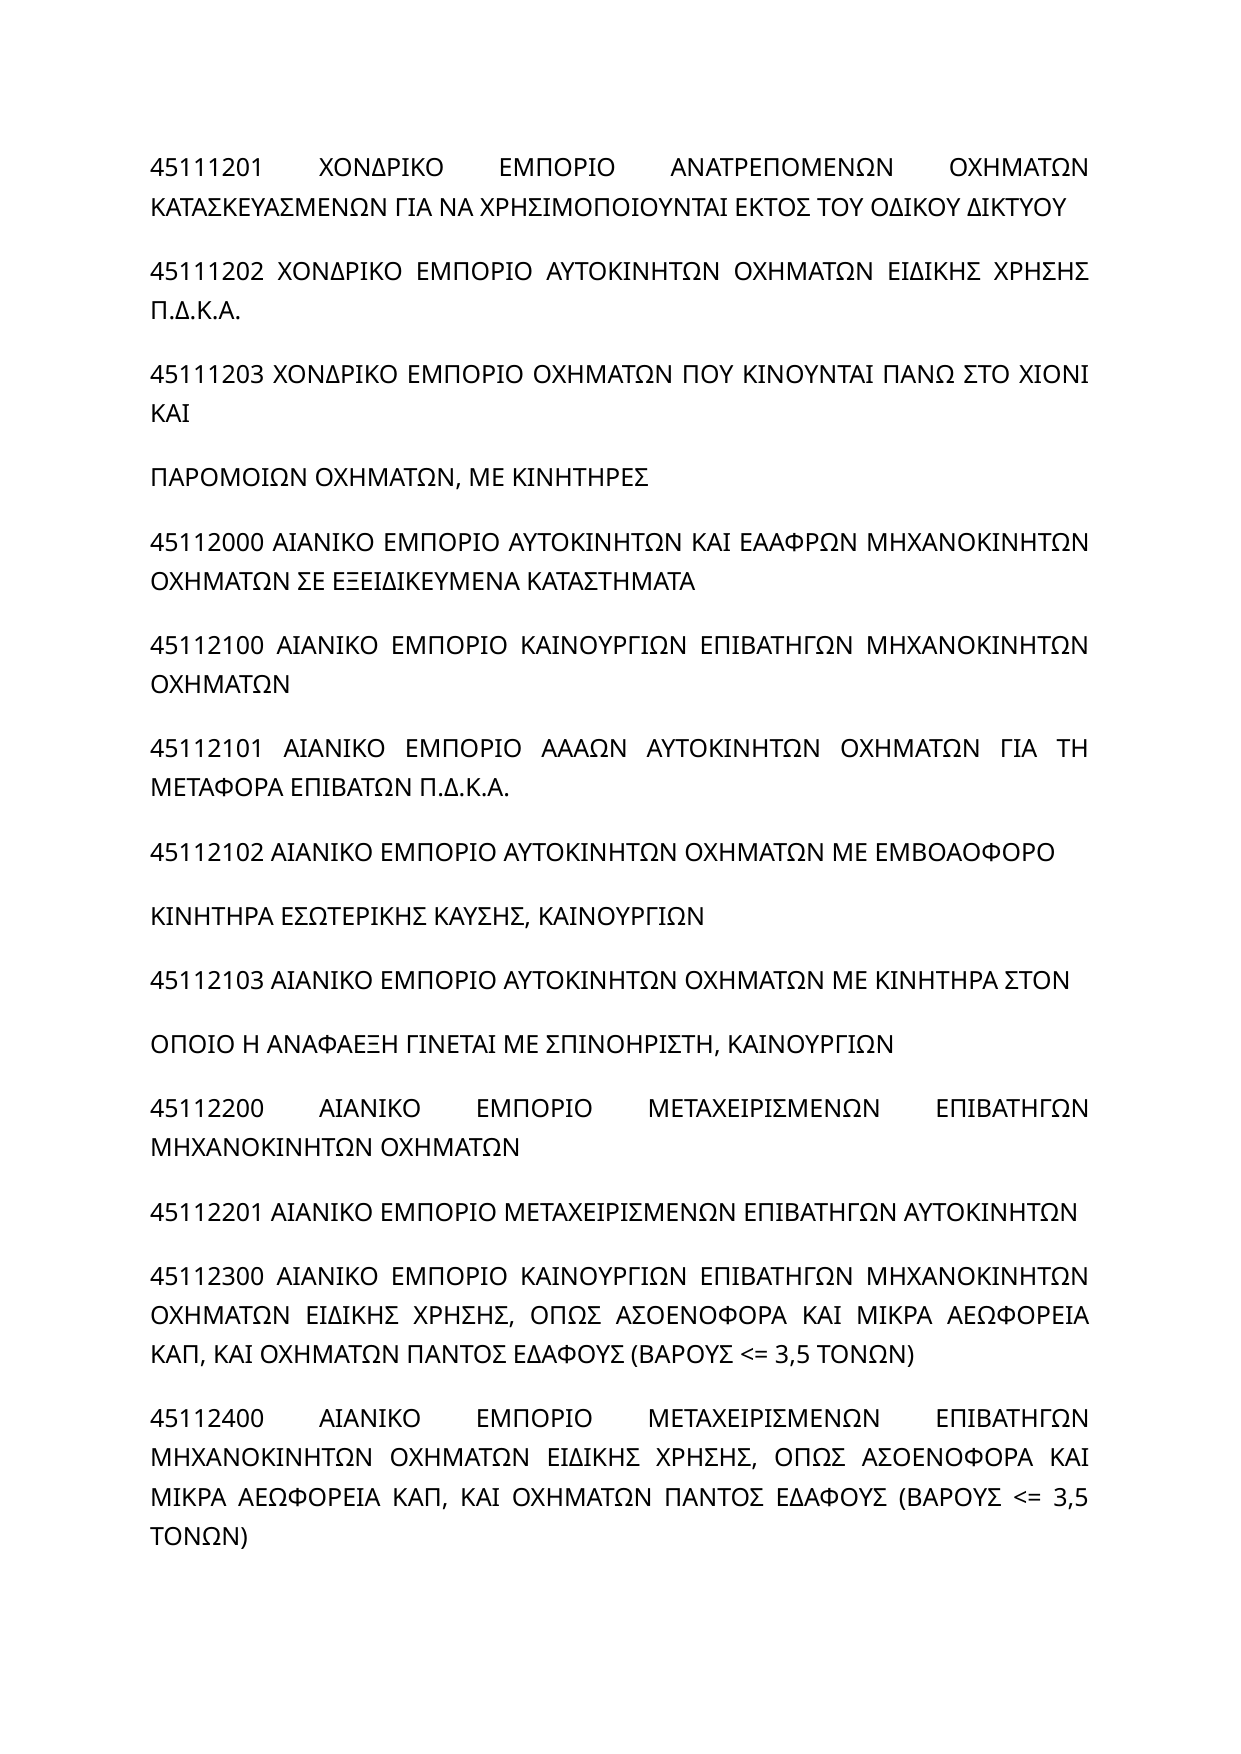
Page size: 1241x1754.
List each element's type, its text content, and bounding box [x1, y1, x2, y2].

text ΚΙΝΗΤΗΡΑ ΕΣΩΤΕΡΙΚΗΣ ΚΑΥΣΗΣ, ΚΑΙΝΟΥΡΓΙΩΝ [150, 898, 1090, 932]
text ΟΠΟΙΟ Η ΑΝΑΦΑΕΞΗ ΓΙΝΕΤΑΙ ΜΕ ΣΠΙΝΟΗΡΙΣΤΗ, ΚΑΙΝΟΥΡΓΙΩΝ [150, 1027, 1090, 1061]
text 45111203 ΧΟΝΔΡΙΚΟ ΕΜΠΟΡΙΟ ΟΧΗΜΑΤΩΝ ΠΟΥ ΚΙΝΟΥΝΤΑΙ ΠΑΝΩ ΣΤΟ ΧΙΟΝΙ ΚΑΙ [150, 357, 1090, 430]
text 45112100 ΑΙΑΝΙΚΟ ΕΜΠΟΡΙΟ ΚΑΙΝΟΥΡΓΙΩΝ ΕΠΙΒΑΤΗΓΩΝ ΜΗΧΑΝΟΚΙΝΗΤΩΝ ΟΧΗΜΑΤΩΝ [150, 627, 1090, 701]
text 45112103 ΑΙΑΝΙΚΟ ΕΜΠΟΡΙΟ ΑΥΤΟΚΙΝΗΤΩΝ ΟΧΗΜΑΤΩΝ ΜΕ ΚΙΝΗΤΗΡΑ ΣΤΟΝ [150, 962, 1090, 997]
text 45112101 ΑΙΑΝΙΚΟ ΕΜΠΟΡΙΟ ΑΑΑΩΝ ΑΥΤΟΚΙΝΗΤΩΝ ΟΧΗΜΑΤΩΝ ΓΙΑ ΤΗ ΜΕΤΑΦΟΡΑ ΕΠΙΒΑΤΩΝ Π.Δ.Κ.Α. [150, 731, 1090, 804]
text 45112201 ΑΙΑΝΙΚΟ ΕΜΠΟΡΙΟ ΜΕΤΑΧΕΙΡΙΣΜΕΝΩΝ ΕΠΙΒΑΤΗΓΩΝ ΑΥΤΟΚΙΝΗΤΩΝ [150, 1194, 1090, 1228]
text 45112000 ΑΙΑΝΙΚΟ ΕΜΠΟΡΙΟ ΑΥΤΟΚΙΝΗΤΩΝ ΚΑΙ ΕΑΑΦΡΩΝ ΜΗΧΑΝΟΚΙΝΗΤΩΝ ΟΧΗΜΑΤΩΝ ΣΕ ΕΞΕΙΔΙΚΕΥΜΕΝΑ ΚΑΤΑΣΤΗΜΑΤΑ [150, 524, 1090, 597]
text 45111202 ΧΟΝΔΡΙΚΟ ΕΜΠΟΡΙΟ ΑΥΤΟΚΙΝΗΤΩΝ ΟΧΗΜΑΤΩΝ ΕΙΔΙΚΗΣ ΧΡΗΣΗΣ Π.Δ.Κ.Α. [150, 253, 1090, 327]
text 45112102 ΑΙΑΝΙΚΟ ΕΜΠΟΡΙΟ ΑΥΤΟΚΙΝΗΤΩΝ ΟΧΗΜΑΤΩΝ ΜΕ ΕΜΒΟΑΟΦΟΡΟ [150, 834, 1090, 868]
text ΠΑΡΟΜΟΙΩΝ ΟΧΗΜΑΤΩΝ, ΜΕ ΚΙΝΗΤΗΡΕΣ [150, 460, 1090, 494]
text 45112300 ΑΙΑΝΙΚΟ ΕΜΠΟΡΙΟ ΚΑΙΝΟΥΡΓΙΩΝ ΕΠΙΒΑΤΗΓΩΝ ΜΗΧΑΝΟΚΙΝΗΤΩΝ ΟΧΗΜΑΤΩΝ ΕΙΔΙΚΗΣ ΧΡΗΣΗΣ, ΟΠΩΣ ΑΣΟΕΝΟΦΟΡΑ ΚΑΙ ΜΙΚΡΑ ΑΕΩΦΟΡΕΙΑ ΚΑΠ, ΚΑΙ ΟΧΗΜΑΤΩΝ ΠΑΝΤΟΣ ΕΔΑΦΟΥΣ (ΒΑΡΟΥΣ <= 3,5 ΤΟΝΩΝ) [150, 1258, 1090, 1371]
text 45112200 ΑΙΑΝΙΚΟ ΕΜΠΟΡΙΟ ΜΕΤΑΧΕΙΡΙΣΜΕΝΩΝ ΕΠΙΒΑΤΗΓΩΝ ΜΗΧΑΝΟΚΙΝΗΤΩΝ ΟΧΗΜΑΤΩΝ [150, 1091, 1090, 1164]
text 45111201 ΧΟΝΔΡΙΚΟ ΕΜΠΟΡΙΟ ΑΝΑΤΡΕΠΟΜΕΝΩΝ ΟΧΗΜΑΤΩΝ ΚΑΤΑΣΚΕΥΑΣΜΕΝΩΝ ΓΙΑ ΝΑ ΧΡΗΣΙΜΟΠΟΙΟΥΝΤΑΙ ΕΚΤΟΣ ΤΟΥ ΟΔΙΚΟΥ ΔΙΚΤΥΟΥ [150, 150, 1090, 223]
text 45112400 ΑΙΑΝΙΚΟ ΕΜΠΟΡΙΟ ΜΕΤΑΧΕΙΡΙΣΜΕΝΩΝ ΕΠΙΒΑΤΗΓΩΝ ΜΗΧΑΝΟΚΙΝΗΤΩΝ ΟΧΗΜΑΤΩΝ ΕΙΔΙΚΗΣ ΧΡΗΣΗΣ, ΟΠΩΣ ΑΣΟΕΝΟΦΟΡΑ ΚΑΙ ΜΙΚΡΑ ΑΕΩΦΟΡΕΙΑ ΚΑΠ, ΚΑΙ ΟΧΗΜΑΤΩΝ ΠΑΝΤΟΣ ΕΔΑΦΟΥΣ (ΒΑΡΟΥΣ <= 3,5 ΤΟΝΩΝ) [150, 1401, 1090, 1552]
